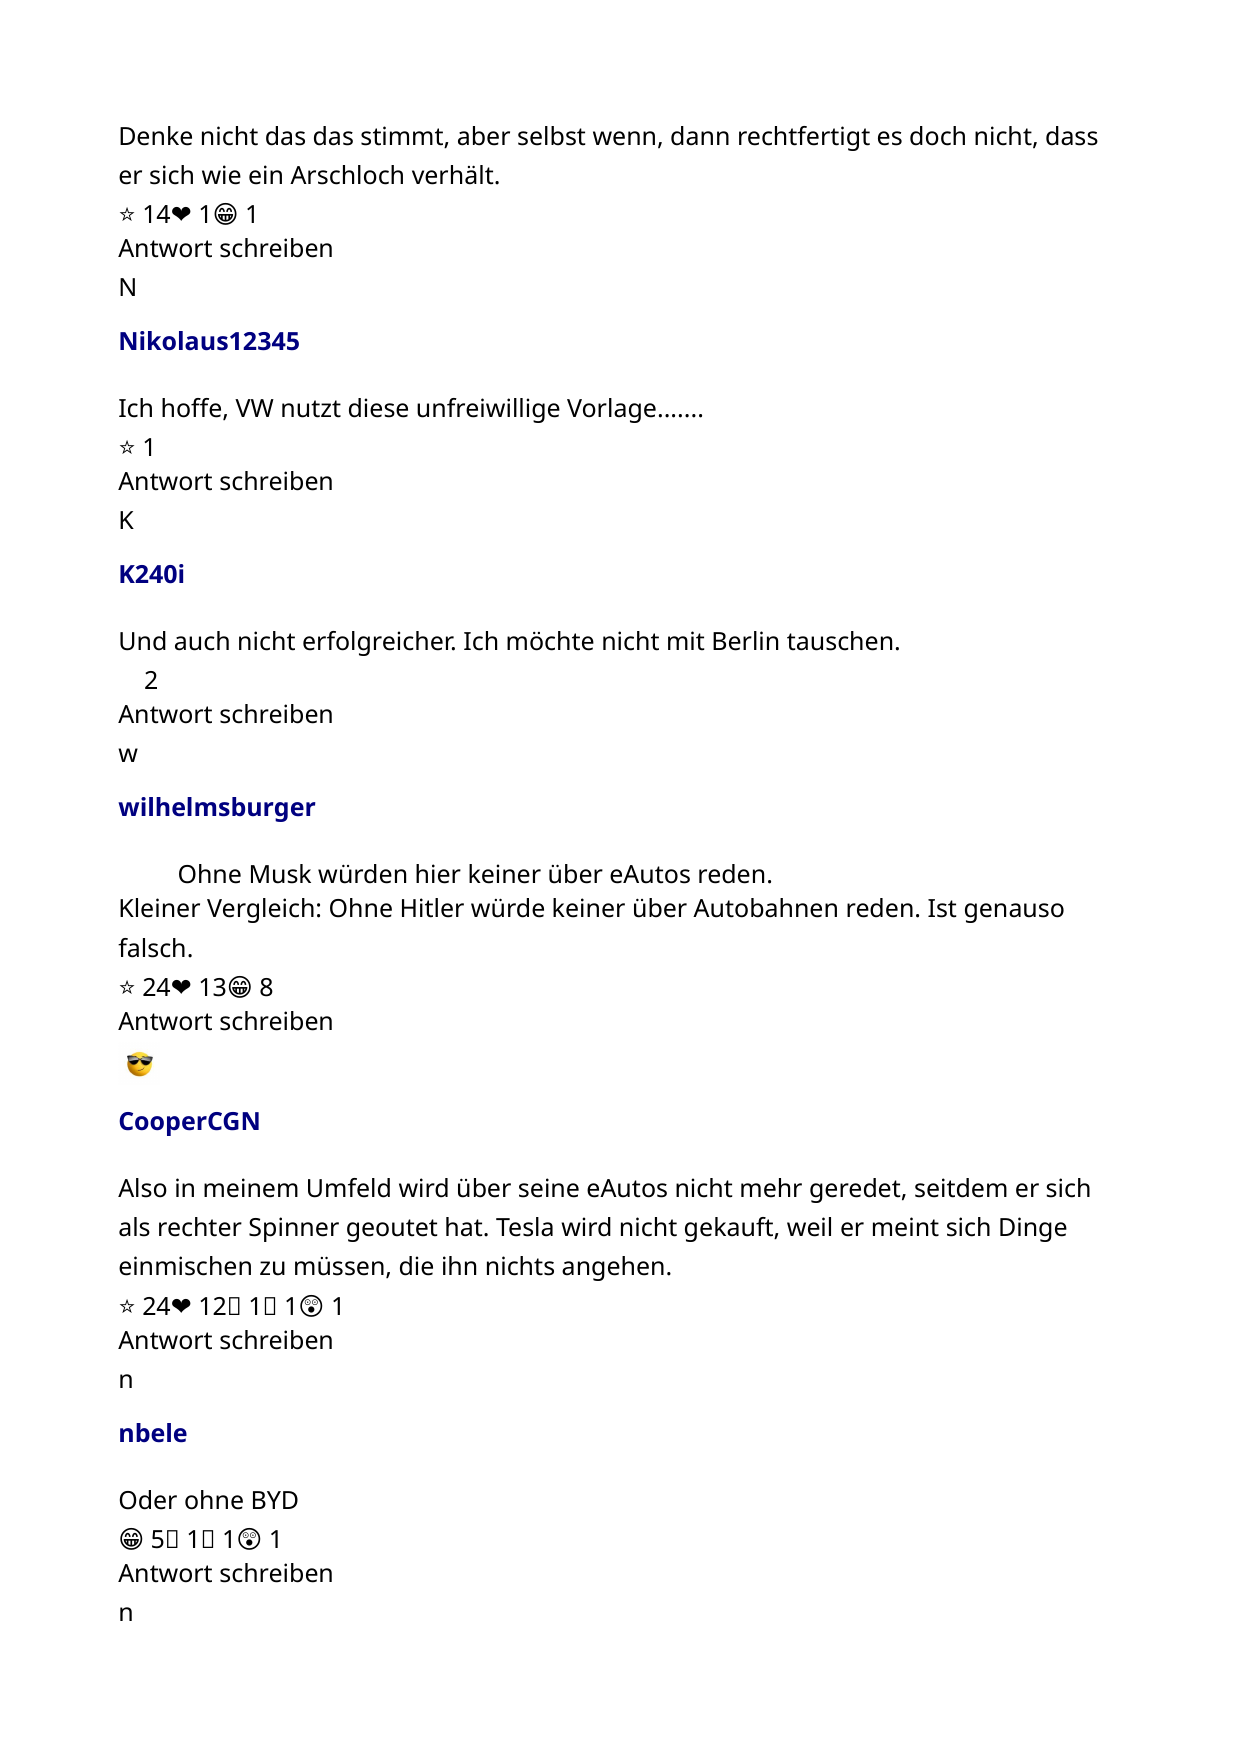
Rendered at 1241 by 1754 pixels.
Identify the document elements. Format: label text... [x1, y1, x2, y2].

subtitle nbele [118, 1415, 1122, 1449]
text N [118, 270, 1122, 304]
subtitle wilhelmsburger [118, 790, 1122, 824]
text 🙁 2 [118, 663, 1122, 697]
text ⭐️ 24❤️ 13😁 8 [118, 969, 1122, 1003]
text w [118, 736, 1122, 770]
text Antwort schreiben [118, 464, 1122, 498]
text ⭐️ 14❤️ 1😁 1 [118, 196, 1122, 231]
text Ich hoffe, VW nutzt diese unfreiwillige Vorlage....... [118, 391, 1122, 424]
text Also in meinem Umfeld wird über seine eAutos nicht mehr geredet, seitdem er sich als rechter Spinner geoutet hat. Tesla wird nicht gekauft, weil er meint sich Dinge einmischen zu müssen, die ihn nichts angehen. [118, 1171, 1122, 1283]
text 😁 5🙁 1🤨 1😲 1 [118, 1521, 1122, 1556]
text Antwort schreiben [118, 231, 1122, 264]
text n [118, 1361, 1122, 1396]
subtitle Nikolaus12345 [118, 323, 1122, 357]
text Kleiner Vergleich: Ohne Hitler würde keiner über Autobahnen reden. Ist genauso falsch. [118, 891, 1122, 964]
picture [118, 1042, 161, 1085]
text n [118, 1595, 1122, 1629]
text Ohne Musk würden hier keiner über eAutos reden. [177, 857, 1063, 891]
text ⭐️ 24❤️ 12🙁 1🤨 1😲 1 [118, 1288, 1122, 1322]
text Antwort schreiben [118, 1003, 1122, 1037]
text Und auch nicht erfolgreicher. Ich möchte nicht mit Berlin tauschen. [118, 624, 1122, 658]
text Antwort schreiben [118, 1556, 1122, 1589]
text Antwort schreiben [118, 1322, 1122, 1356]
text K [118, 503, 1122, 537]
subtitle CooperCGN [118, 1104, 1122, 1138]
text Antwort schreiben [118, 697, 1122, 731]
subtitle K240i [118, 557, 1122, 591]
text ⭐️ 1 [118, 430, 1122, 464]
text Denke nicht das das stimmt, aber selbst wenn, dann rechtfertigt es doch nicht, dass er sich wie ein Arschloch verhält. [118, 118, 1122, 191]
text Oder ohne BYD [118, 1482, 1122, 1516]
